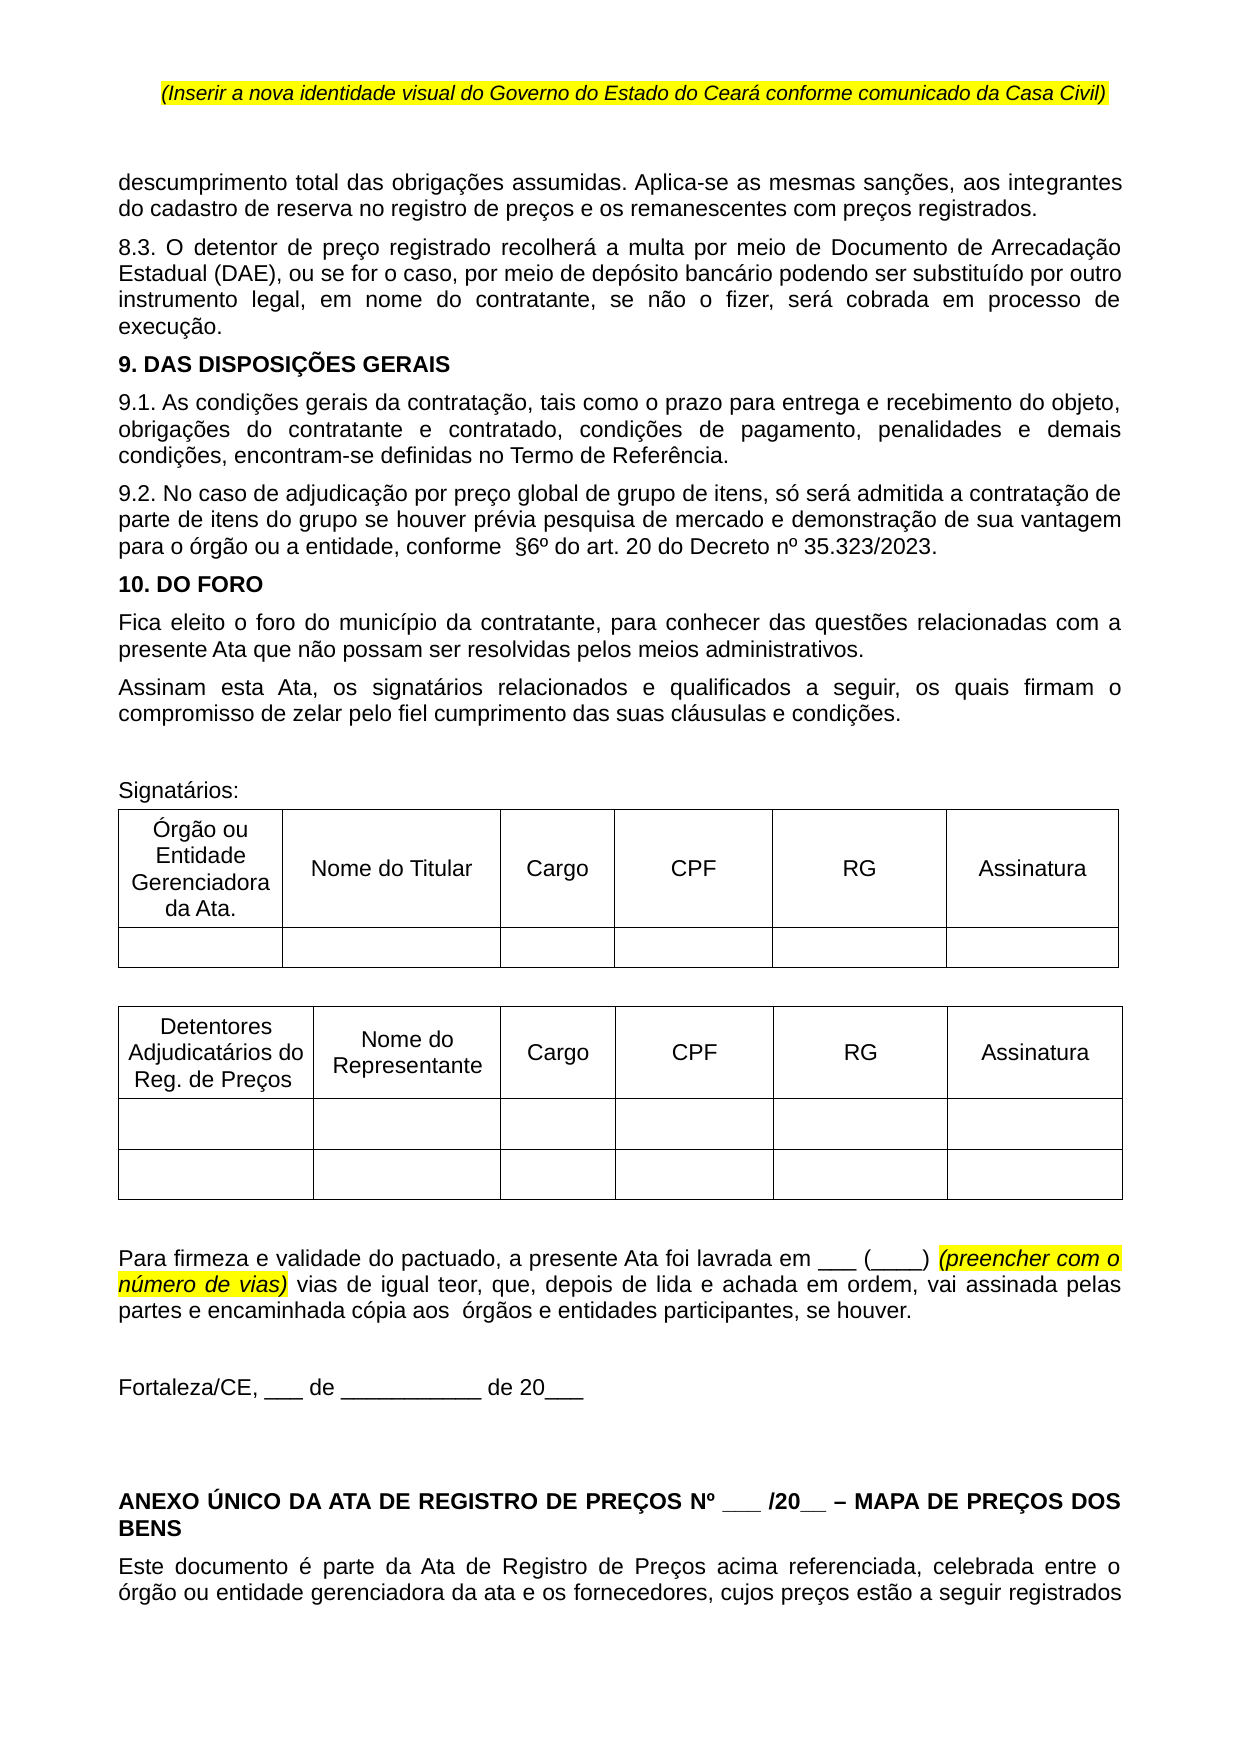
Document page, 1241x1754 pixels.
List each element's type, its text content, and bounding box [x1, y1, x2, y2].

table_header Nome do Representante [314, 1007, 500, 1098]
text descumprimento total das obrigações assumidas. Aplica-se as mesmas sanções, aos integrantes do cadastro de reserva no registro de preços e os remanescentes com preços registrados. [118, 169, 1122, 222]
text Assinam esta Ata, os signatários relacionados e qualificados a seguir, os quais firmam o compromisso de zelar pelo fiel cumprimento das suas cláusulas e condições. [118, 674, 1122, 727]
table_cell [616, 1099, 773, 1148]
table_header RG [774, 1007, 947, 1098]
table_header Detentores Adjudicatários do Reg. de Preços [119, 1007, 313, 1098]
text 9. DAS DISPOSIÇÕES GERAIS [118, 351, 1122, 377]
table_cell [948, 1150, 1122, 1199]
table_cell [119, 1150, 313, 1199]
table_cell [501, 928, 614, 967]
table_header Assinatura [947, 810, 1118, 927]
text 8.3. O detentor de preço registrado recolherá a multa por meio de Documento de Arrecadação Estadual (DAE), ou se for o caso, por meio de depósito bancário podendo ser substituído por outro instrumento legal, em nome do contratante, se não o fizer, será cobrada em processo de execução. [118, 234, 1122, 339]
table_cell [774, 1099, 947, 1148]
table_header Nome do Titular [283, 810, 500, 927]
table_header Órgão ou Entidade Gerenciadora da Ata. [119, 810, 282, 927]
text 9.2. No caso de adjudicação por preço global de grupo de itens, só será admitida a contratação de parte de itens do grupo se houver prévia pesquisa de mercado e demonstração de sua vantagem para o órgão ou a entidade, conforme §6º do art. 20 do Decreto nº 35.323/2023. [118, 480, 1122, 559]
table_cell [774, 1150, 947, 1199]
table_header Cargo [501, 810, 614, 927]
table_header RG [773, 810, 946, 927]
text 10. DO FORO [118, 571, 1122, 597]
table_header Cargo [501, 1007, 615, 1098]
table_cell [314, 1099, 500, 1148]
text Para firmeza e validade do pactuado, a presente Ata foi lavrada em ___ (____) (preencher com o número de vias) vias de igual teor, que, depois de lida e achada em ordem, vai assinada pelas partes e encaminhada cópia aos órgãos e entidades participantes, se houver. [118, 1244, 1122, 1323]
table_header Assinatura [948, 1007, 1122, 1098]
text Este documento é parte da Ata de Registro de Preços acima referenciada, celebrada entre o órgão ou entidade gerenciadora da ata e os fornecedores, cujos preços estão a seguir registrados [118, 1553, 1122, 1606]
list ANEXO ÚNICO DA ATA DE REGISTRO DE PREÇOS Nº ___ /20__ – MAPA DE PREÇOS DOS BENS [118, 1488, 1122, 1541]
table_cell [773, 928, 946, 967]
table_cell [283, 928, 500, 967]
table_header CPF [615, 810, 772, 927]
text Fica eleito o foro do município da contratante, para conhecer das questões relacionadas com a presente Ata que não possam ser resolvidas pelos meios administrativos. [118, 609, 1122, 662]
table_cell [501, 1099, 615, 1148]
table_cell [119, 928, 282, 967]
text 9.1. As condições gerais da contratação, tais como o prazo para entrega e recebimento do objeto, obrigações do contratante e contratado, condições de pagamento, penalidades e demais condições, encontram-se definidas no Termo de Referência. [118, 389, 1122, 468]
table_cell [314, 1150, 500, 1199]
table_cell [616, 1150, 773, 1199]
table_cell [615, 928, 772, 967]
table_cell [501, 1150, 615, 1199]
table_cell [948, 1099, 1122, 1148]
table_cell [119, 1099, 313, 1148]
table_cell [947, 928, 1118, 967]
table_header CPF [616, 1007, 773, 1098]
text Fortaleza/CE, ___ de ___________ de 20___ [118, 1374, 1122, 1400]
text Signatários: [118, 777, 1122, 803]
